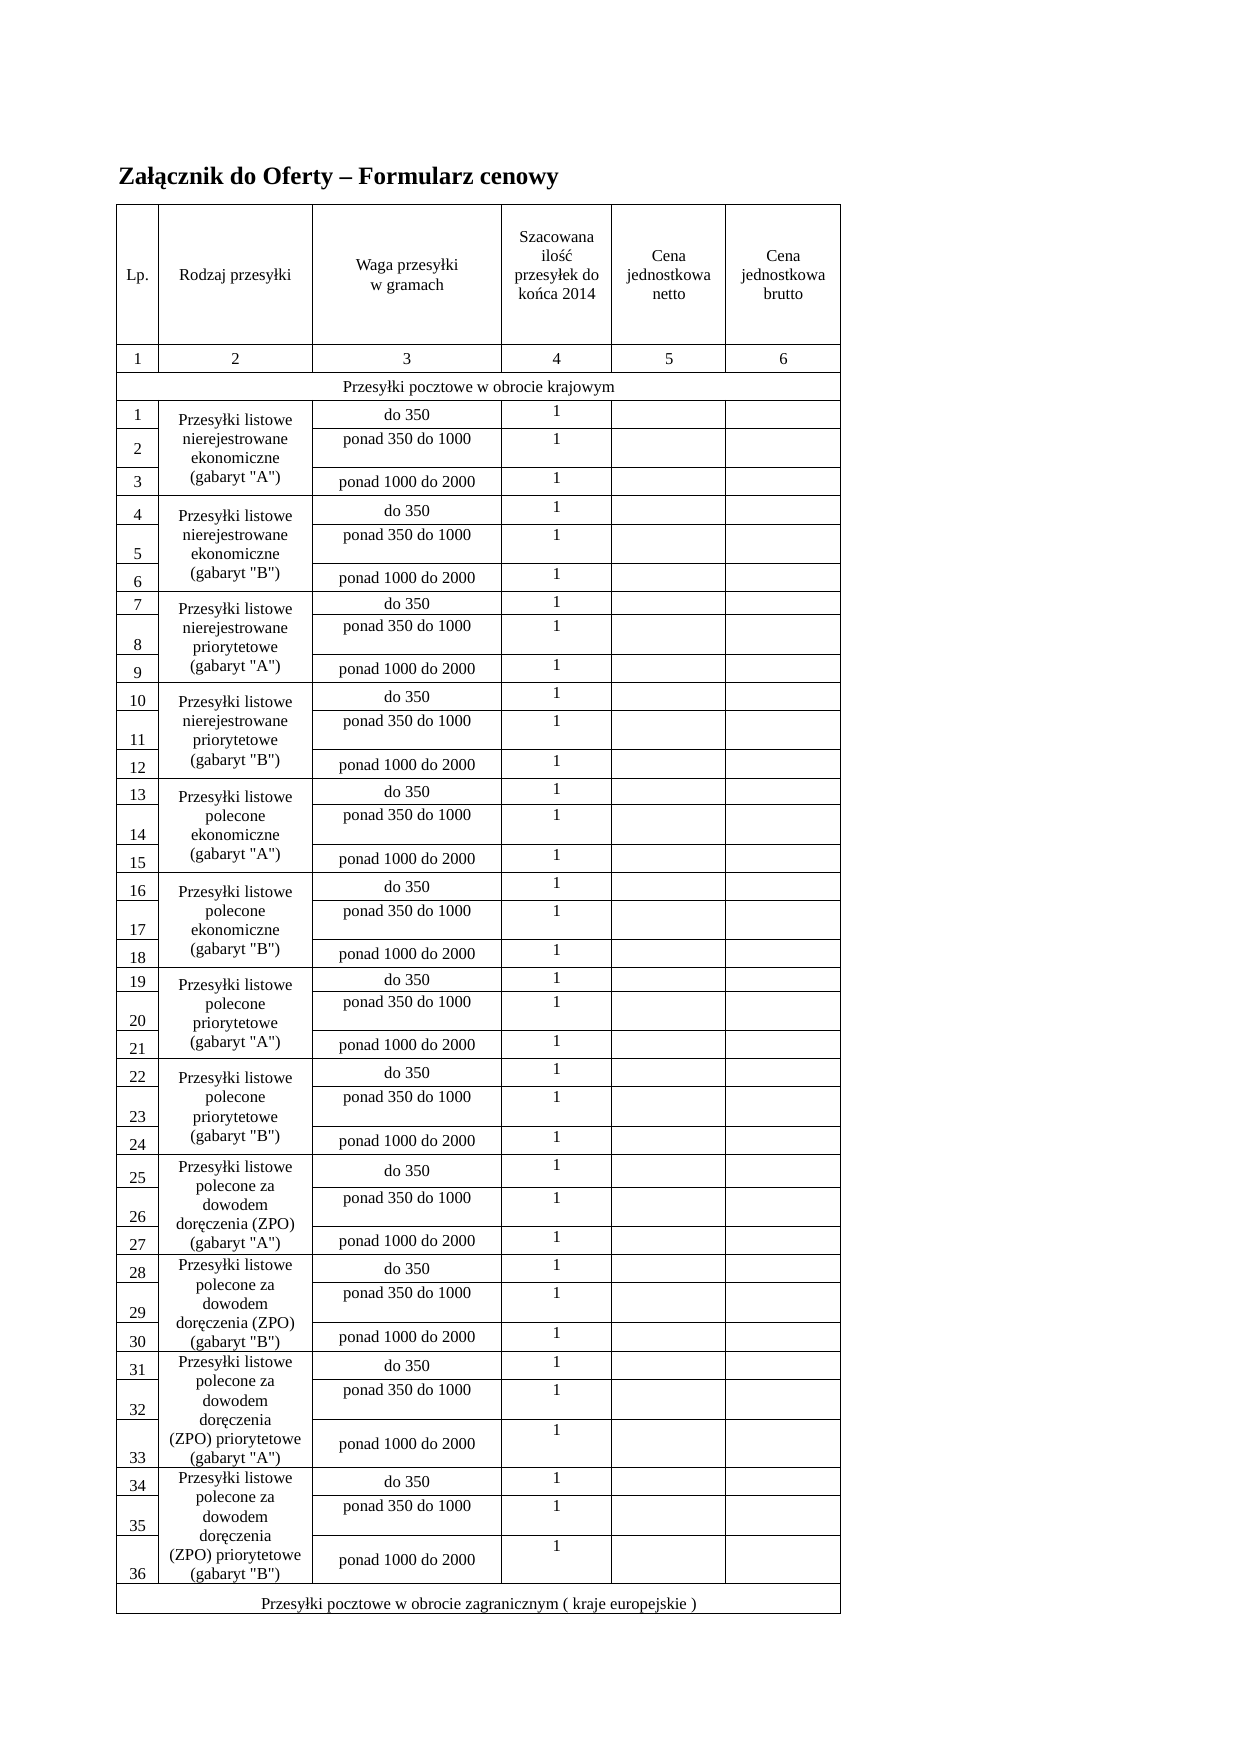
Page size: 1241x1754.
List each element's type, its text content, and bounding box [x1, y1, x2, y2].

table_cell ponad 1000 do 2000 [313, 750, 501, 777]
table_cell 10 [117, 683, 158, 710]
table_cell [612, 1352, 725, 1379]
table_cell [612, 592, 725, 614]
table_cell [612, 968, 725, 991]
table_cell 26 [117, 1188, 158, 1226]
table_cell 1 [502, 683, 611, 710]
table_cell 1 [502, 968, 611, 991]
table_cell [726, 1188, 840, 1226]
table_cell do 350 [313, 1059, 501, 1086]
table_cell 35 [117, 1496, 158, 1534]
table_cell do 350 [313, 1255, 501, 1282]
table_cell 1 [502, 992, 611, 1030]
table_cell Przesyłki listowe nierejestrowane ekonomiczne (gabaryt "B") [159, 496, 312, 591]
table_cell [726, 683, 840, 710]
table_cell [612, 901, 725, 939]
table_cell 1 [502, 1227, 611, 1254]
table_cell [726, 429, 840, 467]
table_cell [726, 1468, 840, 1495]
table_cell [612, 1380, 725, 1418]
table_cell 36 [117, 1536, 158, 1583]
table_cell 32 [117, 1380, 158, 1418]
table_cell Przesyłki listowe polecone ekonomiczne (gabaryt "A") [159, 779, 312, 872]
table_cell ponad 350 do 1000 [313, 525, 501, 563]
table_cell [612, 1536, 725, 1583]
table_cell do 350 [313, 873, 501, 900]
table_cell [726, 1380, 840, 1418]
table_cell Przesyłki pocztowe w obrocie zagranicznym ( kraje europejskie ) [117, 1584, 840, 1613]
table_cell [612, 1323, 725, 1351]
table_header Lp. [117, 205, 158, 343]
table_cell [612, 873, 725, 900]
table_cell 11 [117, 711, 158, 749]
table_cell do 350 [313, 1468, 501, 1495]
table_cell 13 [117, 779, 158, 804]
table_cell [726, 1496, 840, 1534]
table_cell [612, 1059, 725, 1086]
table_cell ponad 1000 do 2000 [313, 1227, 501, 1254]
table_cell 21 [117, 1031, 158, 1058]
table_cell 1 [502, 615, 611, 654]
table_cell [612, 845, 725, 872]
table_cell [726, 592, 840, 614]
table_cell [612, 1155, 725, 1187]
table_cell 1 [502, 1188, 611, 1226]
table_cell [726, 1155, 840, 1187]
table_cell 25 [117, 1155, 158, 1187]
table_cell ponad 1000 do 2000 [313, 1127, 501, 1154]
table_cell Przesyłki listowe polecone ekonomiczne (gabaryt "B") [159, 873, 312, 967]
table_cell 5 [117, 525, 158, 563]
table_cell 17 [117, 901, 158, 939]
table_cell 14 [117, 805, 158, 843]
table_cell [726, 1420, 840, 1467]
table_cell 27 [117, 1227, 158, 1254]
table_cell do 350 [313, 496, 501, 523]
table_cell 1 [502, 655, 611, 682]
table_header Rodzaj przesyłki [159, 205, 312, 343]
table_cell Przesyłki listowe nierejestrowane priorytetowe (gabaryt "B") [159, 683, 312, 777]
table_cell 1 [502, 1536, 611, 1583]
table_cell ponad 1000 do 2000 [313, 564, 501, 591]
table_cell [726, 845, 840, 872]
table_cell [612, 429, 725, 467]
table_cell 3 [117, 468, 158, 495]
table_cell 2 [159, 345, 312, 372]
table_cell Przesyłki listowe polecone za dowodem doręczenia (ZPO) priorytetowe (gabaryt "B") [159, 1468, 312, 1583]
table_cell 8 [117, 615, 158, 654]
table_cell 1 [502, 901, 611, 939]
table_cell [726, 1227, 840, 1254]
table_cell ponad 350 do 1000 [313, 1283, 501, 1322]
table_cell [726, 1323, 840, 1351]
table_cell do 350 [313, 1155, 501, 1187]
table_header Cena jednostkowa brutto [726, 205, 840, 343]
table_cell [612, 1087, 725, 1126]
table_cell 1 [502, 1283, 611, 1322]
table_cell 19 [117, 968, 158, 991]
table_cell 5 [612, 345, 725, 372]
table_cell ponad 350 do 1000 [313, 805, 501, 843]
table_cell [612, 1468, 725, 1495]
table_cell 3 [313, 345, 501, 372]
table_cell 1 [502, 940, 611, 967]
table_cell Przesyłki listowe polecone za dowodem doręczenia (ZPO) (gabaryt "B") [159, 1255, 312, 1351]
table_cell 18 [117, 940, 158, 967]
table_cell ponad 350 do 1000 [313, 1087, 501, 1126]
table_cell [726, 1283, 840, 1322]
table_cell ponad 350 do 1000 [313, 1380, 501, 1418]
table_cell 1 [117, 345, 158, 372]
table_cell [726, 940, 840, 967]
table_cell 1 [502, 1255, 611, 1282]
table_cell [726, 968, 840, 991]
table_cell 1 [502, 873, 611, 900]
table_cell [726, 873, 840, 900]
table_cell 31 [117, 1352, 158, 1379]
table_cell [612, 779, 725, 804]
table_cell 1 [502, 1352, 611, 1379]
text Załącznik do Oferty – Formularz cenowy [118, 161, 1122, 190]
table_cell [612, 683, 725, 710]
table_cell [612, 655, 725, 682]
table_cell 28 [117, 1255, 158, 1282]
table_cell Przesyłki listowe polecone priorytetowe (gabaryt "A") [159, 968, 312, 1058]
table_cell Przesyłki pocztowe w obrocie krajowym [117, 373, 840, 400]
table_cell 7 [117, 592, 158, 614]
table_cell 1 [502, 1380, 611, 1418]
table_cell [612, 1255, 725, 1282]
table_cell 1 [502, 779, 611, 804]
table_cell 1 [502, 1468, 611, 1495]
table_cell [612, 468, 725, 495]
table_cell [612, 564, 725, 591]
table_cell 1 [502, 496, 611, 523]
table_cell 1 [502, 1496, 611, 1534]
table_cell 1 [502, 1420, 611, 1467]
table_cell Przesyłki listowe polecone za dowodem doręczenia (ZPO) (gabaryt "A") [159, 1155, 312, 1254]
table_cell 1 [502, 401, 611, 428]
table_cell 29 [117, 1283, 158, 1322]
table_cell do 350 [313, 779, 501, 804]
table_header Cena jednostkowa netto [612, 205, 725, 343]
table_cell [726, 901, 840, 939]
table_cell 1 [502, 1155, 611, 1187]
table_cell [726, 1087, 840, 1126]
table_cell 1 [502, 468, 611, 495]
table_cell [612, 711, 725, 749]
table_cell [726, 711, 840, 749]
table_cell [612, 1188, 725, 1226]
table_cell 1 [502, 711, 611, 749]
table_cell [612, 1420, 725, 1467]
table_cell ponad 350 do 1000 [313, 992, 501, 1030]
table_cell 4 [117, 496, 158, 523]
table_cell 6 [117, 564, 158, 591]
table_cell [612, 1283, 725, 1322]
table_cell do 350 [313, 592, 501, 614]
table_cell [612, 940, 725, 967]
table_cell 30 [117, 1323, 158, 1351]
table_cell ponad 1000 do 2000 [313, 1420, 501, 1467]
table_cell ponad 1000 do 2000 [313, 468, 501, 495]
table_cell 34 [117, 1468, 158, 1495]
table_cell [726, 1536, 840, 1583]
table_cell 22 [117, 1059, 158, 1086]
table_cell [612, 992, 725, 1030]
table_cell 1 [502, 1087, 611, 1126]
table_cell 16 [117, 873, 158, 900]
table_cell [726, 1127, 840, 1154]
table_cell [612, 525, 725, 563]
table_cell [726, 564, 840, 591]
table_cell 23 [117, 1087, 158, 1126]
table_cell 15 [117, 845, 158, 872]
table_cell [726, 1059, 840, 1086]
table_cell 33 [117, 1420, 158, 1467]
table_cell ponad 350 do 1000 [313, 1496, 501, 1534]
table_cell do 350 [313, 401, 501, 428]
table_header Waga przesyłki w gramach [313, 205, 501, 343]
table_cell 1 [117, 401, 158, 428]
table_cell ponad 1000 do 2000 [313, 1031, 501, 1058]
table_header Szacowana ilość przesyłek do końca 2014 [502, 205, 611, 343]
table_cell 1 [502, 525, 611, 563]
table_cell 4 [502, 345, 611, 372]
table_cell [726, 1255, 840, 1282]
table_cell 1 [502, 805, 611, 843]
table_cell 1 [502, 845, 611, 872]
table_cell ponad 1000 do 2000 [313, 1323, 501, 1351]
table_cell 12 [117, 750, 158, 777]
table_cell ponad 1000 do 2000 [313, 940, 501, 967]
table_cell 1 [502, 564, 611, 591]
table_cell 2 [117, 429, 158, 467]
table_cell 1 [502, 429, 611, 467]
table_cell ponad 1000 do 2000 [313, 1536, 501, 1583]
table_cell [726, 615, 840, 654]
table_cell [612, 1031, 725, 1058]
table_cell ponad 350 do 1000 [313, 901, 501, 939]
table_cell ponad 350 do 1000 [313, 429, 501, 467]
table_cell Przesyłki listowe polecone priorytetowe (gabaryt "B") [159, 1059, 312, 1154]
table_cell [612, 1127, 725, 1154]
table_cell [726, 992, 840, 1030]
table_cell do 350 [313, 968, 501, 991]
table_cell [612, 615, 725, 654]
table_cell ponad 1000 do 2000 [313, 655, 501, 682]
table_cell [612, 401, 725, 428]
table_cell [726, 750, 840, 777]
table_cell 9 [117, 655, 158, 682]
table_cell Przesyłki listowe polecone za dowodem doręczenia (ZPO) priorytetowe (gabaryt "A") [159, 1352, 312, 1467]
table_cell [726, 1352, 840, 1379]
table_cell [726, 1031, 840, 1058]
table_cell 24 [117, 1127, 158, 1154]
table_cell [726, 468, 840, 495]
table_cell [726, 805, 840, 843]
table_cell [726, 496, 840, 523]
table_cell [612, 1496, 725, 1534]
table_cell [726, 779, 840, 804]
table_cell ponad 1000 do 2000 [313, 845, 501, 872]
table_cell [726, 401, 840, 428]
table_cell 1 [502, 750, 611, 777]
table_cell 1 [502, 592, 611, 614]
table_cell 6 [726, 345, 840, 372]
table_cell [612, 805, 725, 843]
table_cell [612, 1227, 725, 1254]
table_cell ponad 350 do 1000 [313, 1188, 501, 1226]
table_cell ponad 350 do 1000 [313, 615, 501, 654]
table_cell do 350 [313, 683, 501, 710]
table_cell 1 [502, 1127, 611, 1154]
table_cell Przesyłki listowe nierejestrowane priorytetowe (gabaryt "A") [159, 592, 312, 682]
table_cell ponad 350 do 1000 [313, 711, 501, 749]
table_cell [612, 750, 725, 777]
table_cell [726, 525, 840, 563]
table_cell do 350 [313, 1352, 501, 1379]
table_cell 1 [502, 1323, 611, 1351]
table_cell 20 [117, 992, 158, 1030]
table_cell 1 [502, 1031, 611, 1058]
table_cell [612, 496, 725, 523]
table_cell [726, 655, 840, 682]
table_cell 1 [502, 1059, 611, 1086]
table_cell Przesyłki listowe nierejestrowane ekonomiczne (gabaryt "A") [159, 401, 312, 495]
